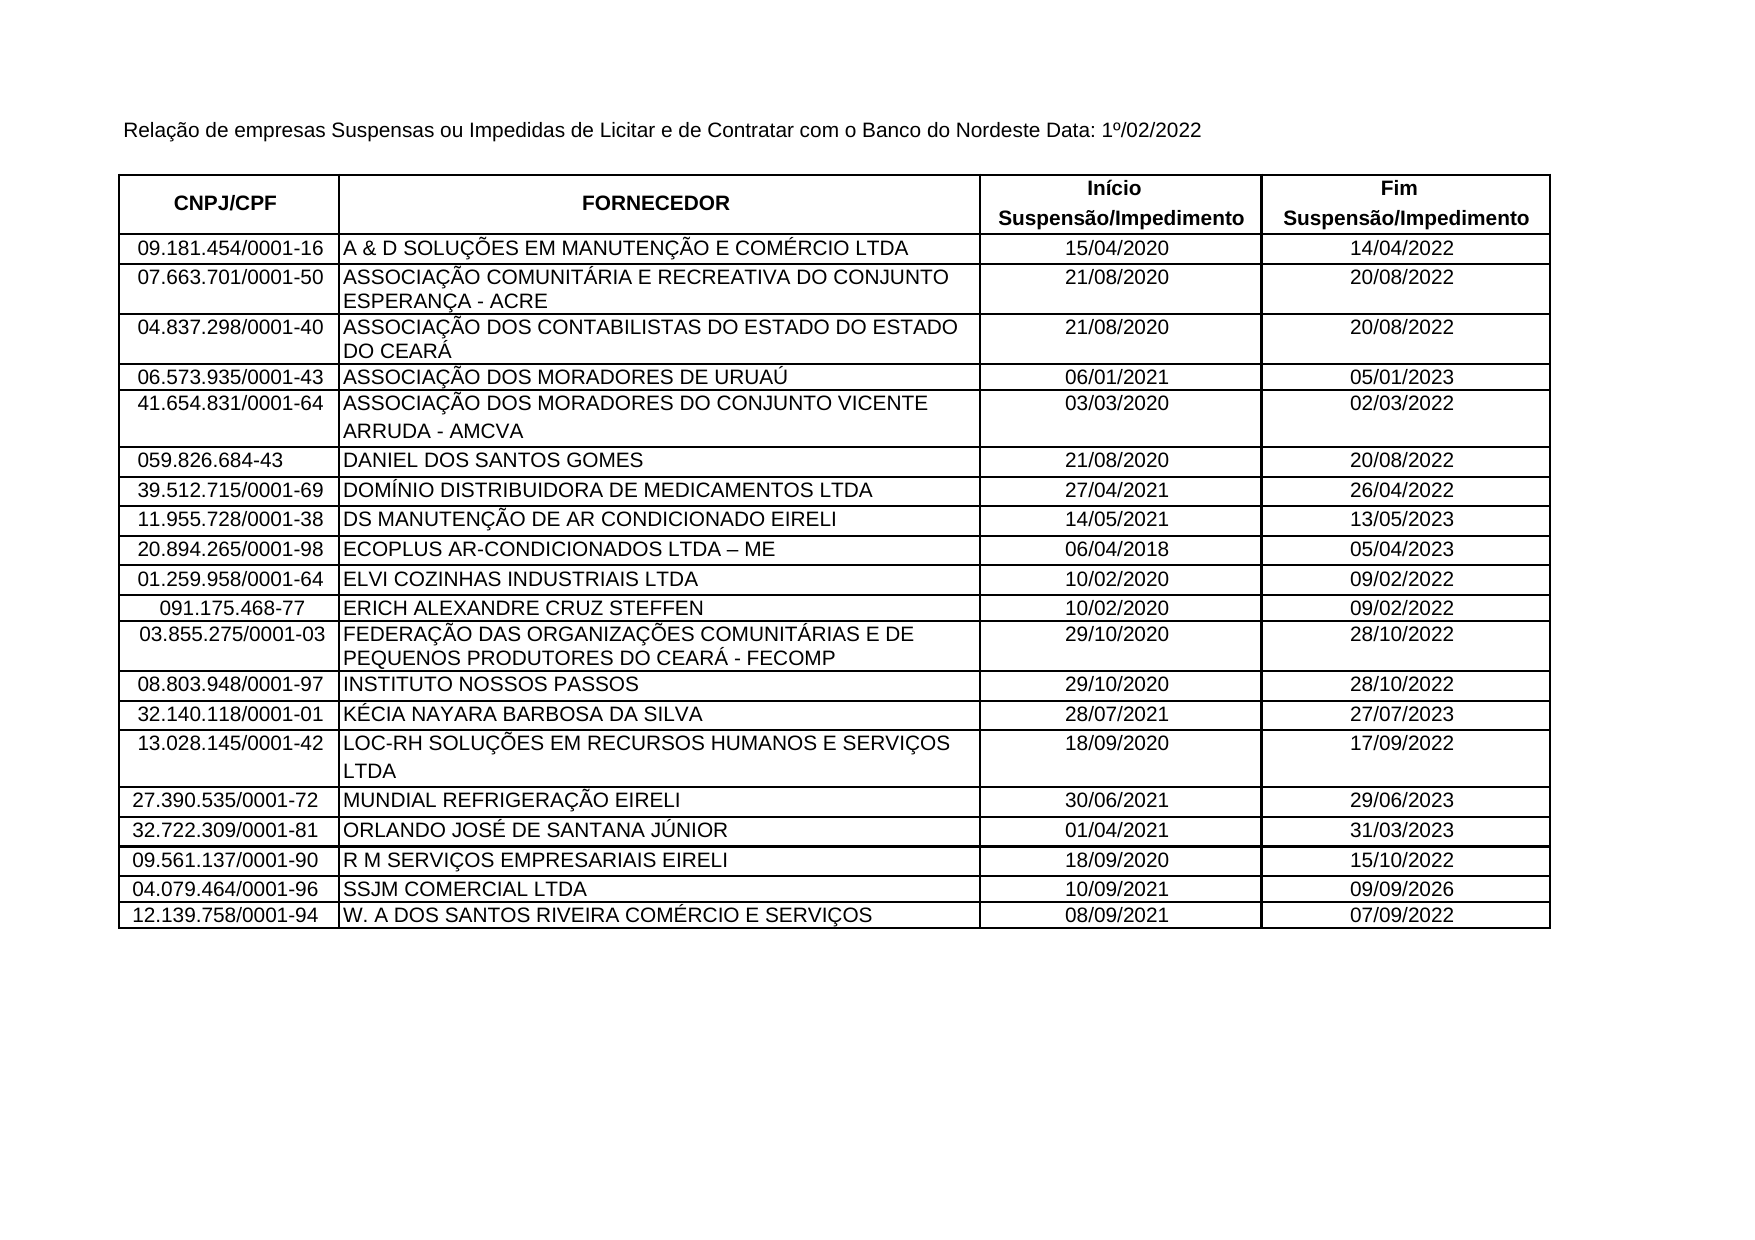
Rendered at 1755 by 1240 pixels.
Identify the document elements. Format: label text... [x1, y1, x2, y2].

table_cell 26/04/2022 [1263, 478, 1549, 505]
table_header Fim Suspensão/Impedimento [1263, 176, 1549, 233]
table_cell 28/10/2022 [1263, 672, 1549, 699]
table_cell 14/04/2022 [1263, 235, 1549, 263]
table_cell 06.573.935/0001-43 [120, 365, 338, 389]
table_header FORNECEDOR [340, 176, 979, 233]
table_cell 20/08/2022 [1263, 265, 1549, 313]
table_cell 32.722.309/0001-81 [120, 818, 338, 845]
table_cell 10/09/2021 [981, 877, 1260, 901]
table_cell 10/02/2020 [981, 596, 1260, 620]
table_cell 06/01/2021 [981, 365, 1260, 389]
table_cell 27.390.535/0001-72 [120, 788, 338, 816]
table_cell 01/04/2021 [981, 818, 1260, 845]
table_cell 08/09/2021 [981, 903, 1260, 927]
table_cell ERICH ALEXANDRE CRUZ STEFFEN [340, 596, 979, 620]
table_cell 29/10/2020 [981, 622, 1260, 670]
table_cell ELVI COZINHAS INDUSTRIAIS LTDA [340, 566, 979, 594]
table_header CNPJ/CPF [120, 176, 338, 233]
table_cell 31/03/2023 [1263, 818, 1549, 845]
table_cell 27/04/2021 [981, 478, 1260, 505]
table_cell ORLANDO JOSÉ DE SANTANA JÚNIOR [340, 818, 979, 845]
table_cell 21/08/2020 [981, 315, 1260, 363]
table_cell R M SERVIÇOS EMPRESARIAIS EIRELI [340, 848, 979, 875]
table_cell 13/05/2023 [1263, 507, 1549, 535]
table_cell 15/10/2022 [1263, 848, 1549, 875]
table_cell 29/06/2023 [1263, 788, 1549, 816]
table_cell 03/03/2020 [981, 391, 1260, 446]
table_cell DS MANUTENÇÃO DE AR CONDICIONADO EIRELI [340, 507, 979, 535]
table_cell 32.140.118/0001-01 [120, 702, 338, 729]
table_cell ASSOCIAÇÃO COMUNITÁRIA E RECREATIVA DO CONJUNTO ESPERANÇA - ACRE [340, 265, 979, 313]
table_cell KÉCIA NAYARA BARBOSA DA SILVA [340, 702, 979, 729]
table_cell 30/06/2021 [981, 788, 1260, 816]
table_cell 17/09/2022 [1263, 731, 1549, 786]
table_cell 07.663.701/0001-50 [120, 265, 338, 313]
table_cell 28/07/2021 [981, 702, 1260, 729]
table_cell 29/10/2020 [981, 672, 1260, 699]
table_cell 04.837.298/0001-40 [120, 315, 338, 363]
table_cell 01.259.958/0001-64 [120, 566, 338, 594]
table_cell 10/02/2020 [981, 566, 1260, 594]
table_cell 20.894.265/0001-98 [120, 537, 338, 564]
table_cell 04.079.464/0001-96 [120, 877, 338, 901]
table_cell 09/02/2022 [1263, 596, 1549, 620]
table_cell 12.139.758/0001-94 [120, 903, 338, 927]
table_cell 02/03/2022 [1263, 391, 1549, 446]
table_cell 13.028.145/0001-42 [120, 731, 338, 786]
table_cell SSJM COMERCIAL LTDA [340, 877, 979, 901]
table_cell ASSOCIAÇÃO DOS MORADORES DE URUAÚ [340, 365, 979, 389]
table_cell 14/05/2021 [981, 507, 1260, 535]
table_cell ECOPLUS AR-CONDICIONADOS LTDA – ME [340, 537, 979, 564]
table_cell 05/01/2023 [1263, 365, 1549, 389]
table_cell 09.561.137/0001-90 [120, 848, 338, 875]
table_cell INSTITUTO NOSSOS PASSOS [340, 672, 979, 699]
table_cell 091.175.468-77 [120, 596, 338, 620]
table_cell A & D SOLUÇÕES EM MANUTENÇÃO E COMÉRCIO LTDA [340, 235, 979, 263]
table_cell 15/04/2020 [981, 235, 1260, 263]
table_cell 21/08/2020 [981, 265, 1260, 313]
table_cell LOC-RH SOLUÇÕES EM RECURSOS HUMANOS E SERVIÇOS LTDA [340, 731, 979, 786]
table_cell FEDERAÇÃO DAS ORGANIZAÇÕES COMUNITÁRIAS E DE PEQUENOS PRODUTORES DO CEARÁ - FECOMP [340, 622, 979, 670]
table_cell 11.955.728/0001-38 [120, 507, 338, 535]
table_cell 28/10/2022 [1263, 622, 1549, 670]
table_cell 08.803.948/0001-97 [120, 672, 338, 699]
table_cell 18/09/2020 [981, 848, 1260, 875]
table_cell 05/04/2023 [1263, 537, 1549, 564]
table_cell 39.512.715/0001-69 [120, 478, 338, 505]
table_header Início Suspensão/Impedimento [981, 176, 1260, 233]
table_cell W. A DOS SANTOS RIVEIRA COMÉRCIO E SERVIÇOS [340, 903, 979, 927]
table_cell DANIEL DOS SANTOS GOMES [340, 448, 979, 476]
table_cell 09.181.454/0001-16 [120, 235, 338, 263]
table_cell 06/04/2018 [981, 537, 1260, 564]
table_cell 18/09/2020 [981, 731, 1260, 786]
table_cell 07/09/2022 [1263, 903, 1549, 927]
table_cell 09/09/2026 [1263, 877, 1549, 901]
table_cell 20/08/2022 [1263, 448, 1549, 476]
text Relação de empresas Suspensas ou Impedidas de Licitar e de Contratar com o Banco do Nordeste Data: 1º/02/2022 [123, 118, 1486, 142]
table_cell 21/08/2020 [981, 448, 1260, 476]
table_cell 059.826.684-43 [120, 448, 338, 476]
table_cell 20/08/2022 [1263, 315, 1549, 363]
table_cell DOMÍNIO DISTRIBUIDORA DE MEDICAMENTOS LTDA [340, 478, 979, 505]
table_cell 27/07/2023 [1263, 702, 1549, 729]
table_cell MUNDIAL REFRIGERAÇÃO EIRELI [340, 788, 979, 816]
table_cell 03.855.275/0001-03 [120, 622, 338, 670]
table_cell 09/02/2022 [1263, 566, 1549, 594]
table_cell 41.654.831/0001-64 [120, 391, 338, 446]
table_cell ASSOCIAÇÃO DOS MORADORES DO CONJUNTO VICENTE ARRUDA - AMCVA [340, 391, 979, 446]
table_cell ASSOCIAÇÃO DOS CONTABILISTAS DO ESTADO DO ESTADO DO CEARÁ [340, 315, 979, 363]
